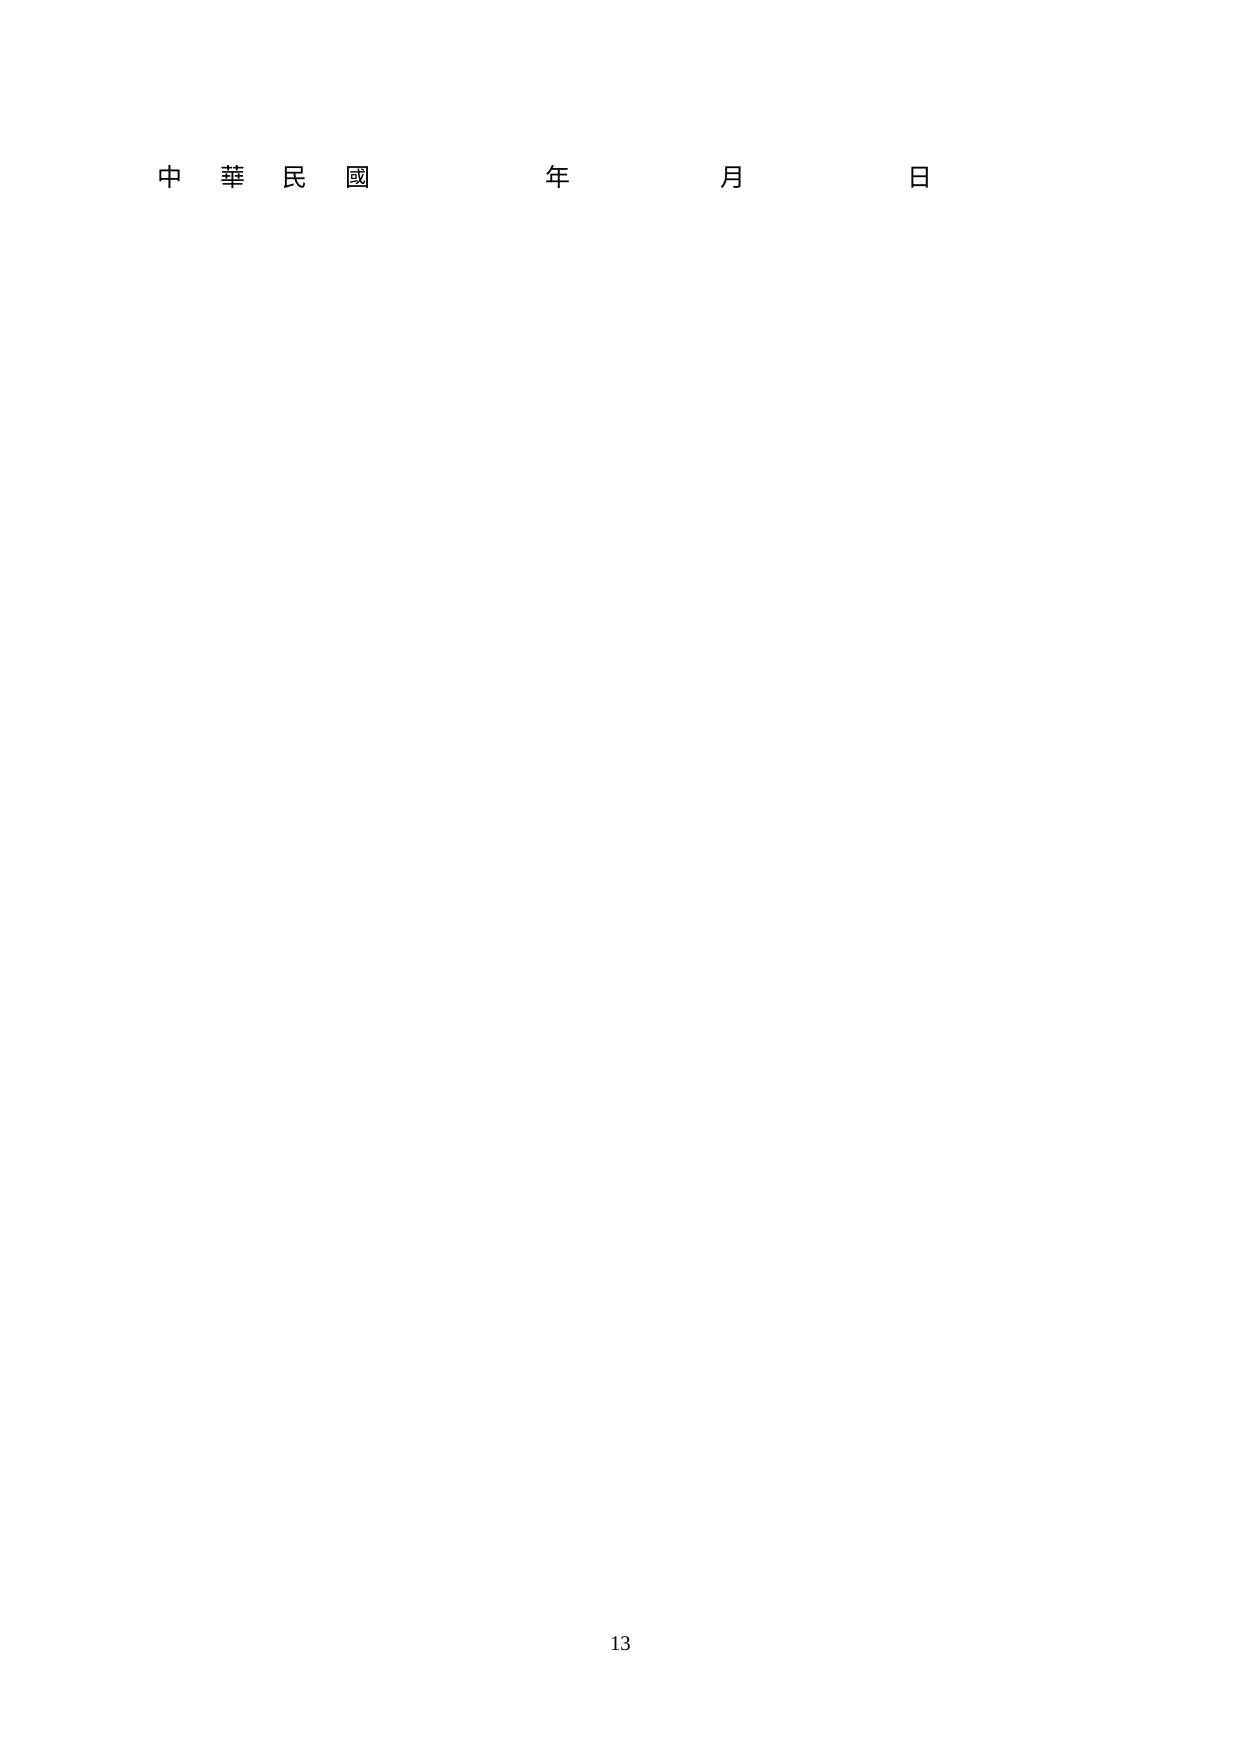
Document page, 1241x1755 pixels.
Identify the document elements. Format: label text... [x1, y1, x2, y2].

text 中 華 民 國 年 月 日 [112, 134, 1128, 197]
